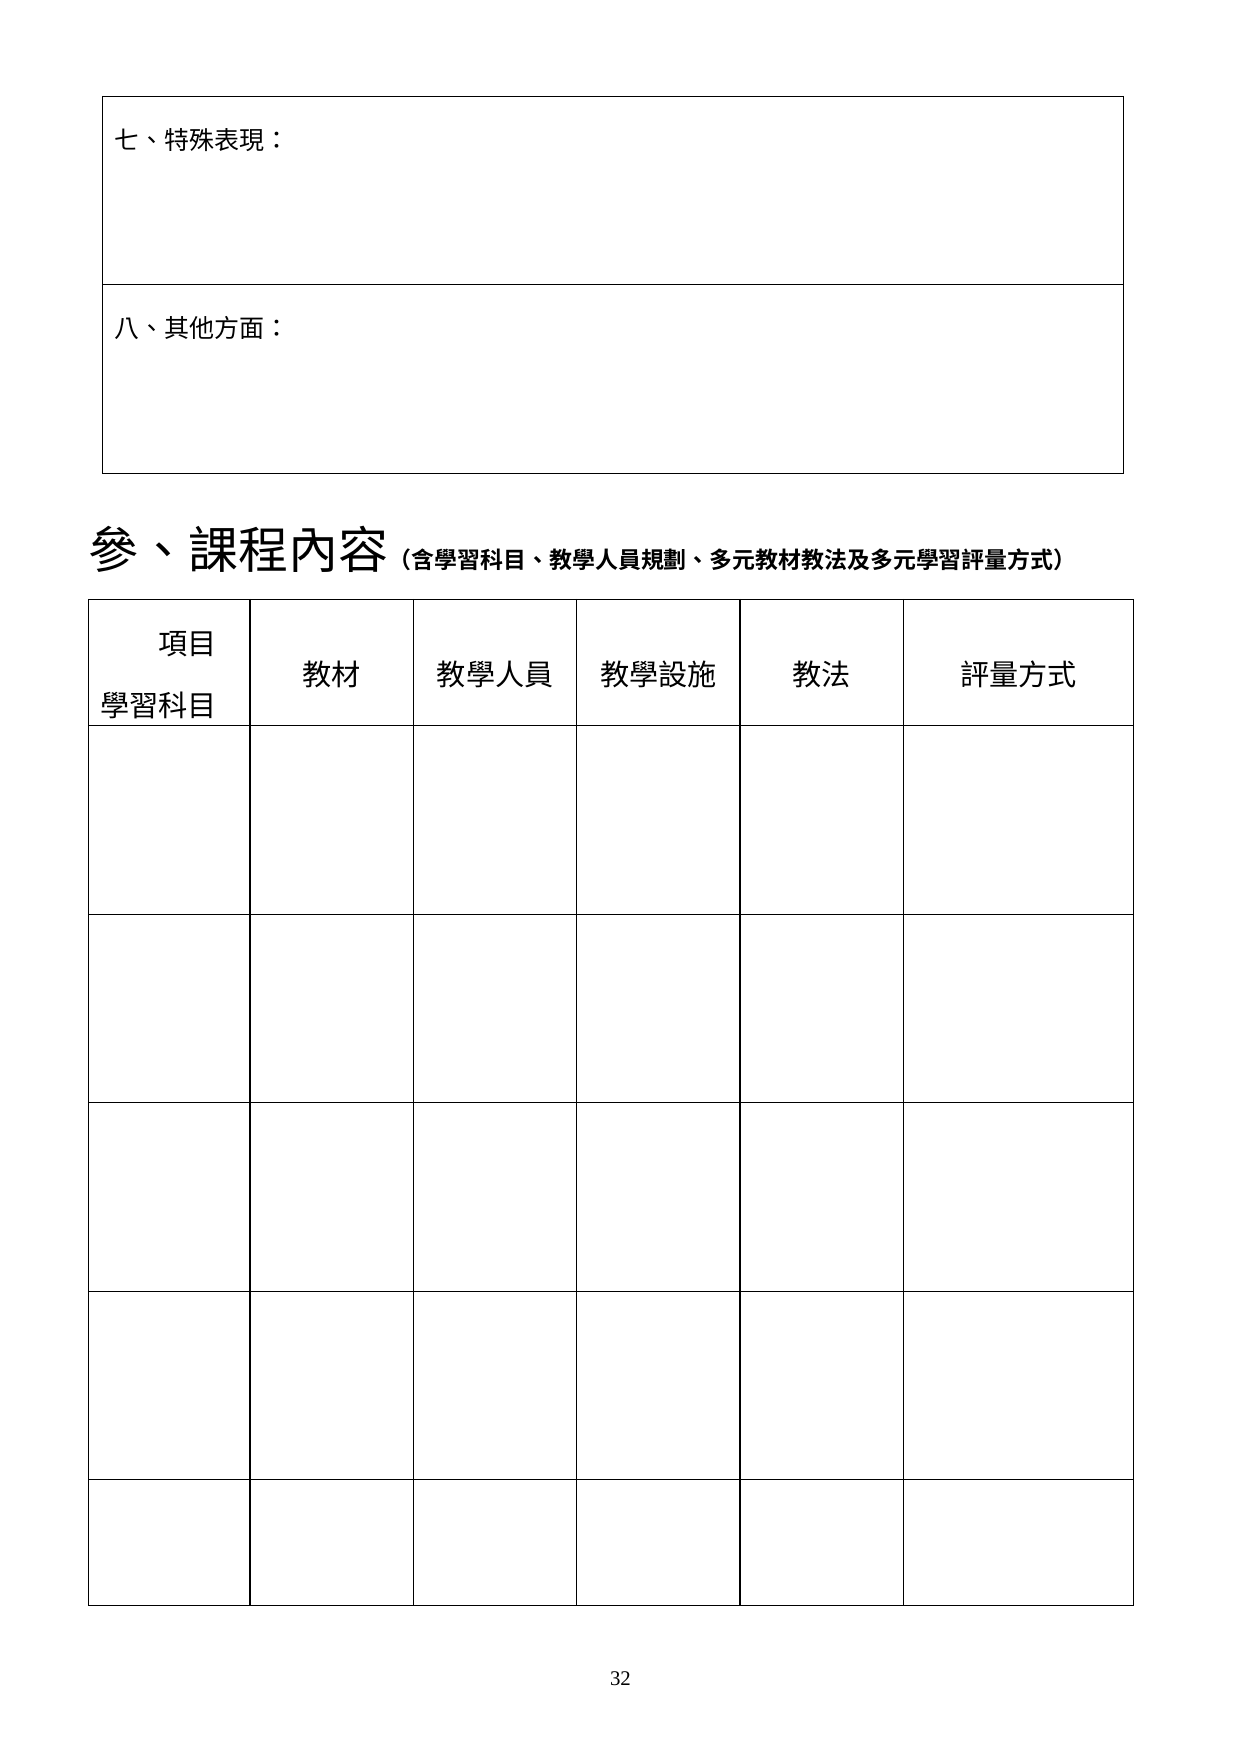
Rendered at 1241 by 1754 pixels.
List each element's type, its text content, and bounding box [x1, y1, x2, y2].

table_cell [251, 1103, 413, 1291]
table_header 教材 [251, 600, 413, 725]
table_cell 七、特殊表現： [103, 97, 1123, 284]
table_header 項目學習科目 [89, 600, 249, 725]
table_cell [577, 1103, 739, 1291]
table_cell [251, 1480, 413, 1605]
table_cell 八、其他方面： [103, 285, 1123, 473]
table_cell [741, 1292, 903, 1479]
table_cell [89, 1103, 249, 1291]
table_cell [904, 1480, 1133, 1605]
table_cell [904, 915, 1133, 1102]
table_cell [251, 915, 413, 1102]
table_cell [577, 1480, 739, 1605]
table_cell [741, 726, 903, 913]
table_cell [904, 1292, 1133, 1479]
table_cell [89, 726, 249, 913]
table_header 教學人員 [414, 600, 576, 725]
table_cell [89, 1480, 249, 1605]
table_cell [577, 915, 739, 1102]
text 參、課程內容（含學習科目、教學人員規劃、多元教材教法及多元學習評量方式） [89, 474, 1152, 599]
table_cell [741, 1103, 903, 1291]
table_cell [741, 915, 903, 1102]
table_header 教學設施 [577, 600, 739, 725]
table_cell [904, 1103, 1133, 1291]
table_cell [414, 1292, 576, 1479]
table_cell [414, 1480, 576, 1605]
table_cell [414, 726, 576, 913]
table_cell [251, 726, 413, 913]
table_cell [577, 726, 739, 913]
table_header 評量方式 [904, 600, 1133, 725]
table_header 教法 [741, 600, 903, 725]
table_cell [904, 726, 1133, 913]
table_cell [251, 1292, 413, 1479]
table_cell [741, 1480, 903, 1605]
table_cell [577, 1292, 739, 1479]
table_cell [89, 915, 249, 1102]
table_cell [89, 1292, 249, 1479]
table_cell [414, 915, 576, 1102]
table_cell [414, 1103, 576, 1291]
